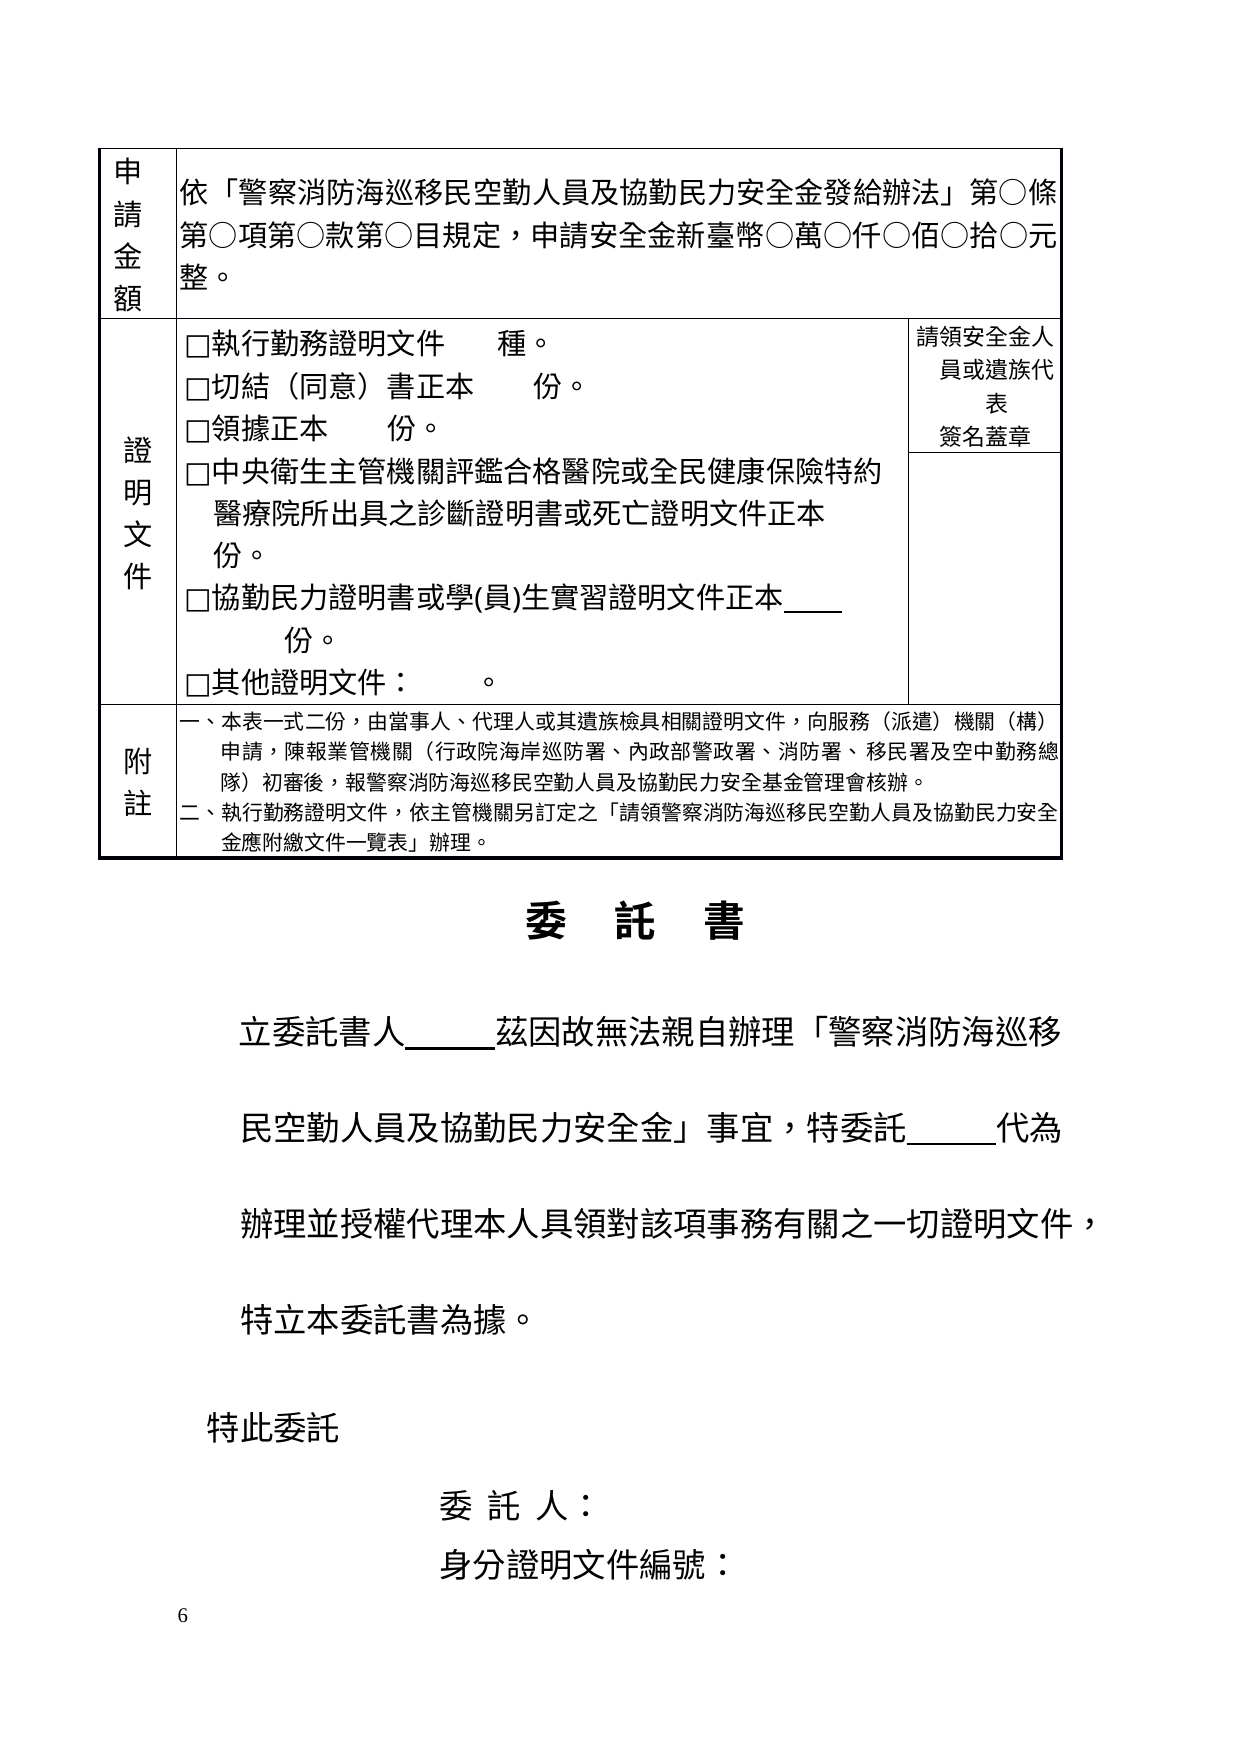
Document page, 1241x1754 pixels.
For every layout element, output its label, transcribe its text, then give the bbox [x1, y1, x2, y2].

text 委 託 人： [439, 1472, 1092, 1530]
table_cell 一、本表一式二份，由當事人、代理人或其遺族檢具相關證明文件，向服務（派遣）機關（構）申請，陳報業管機關（行政院海岸巡防署、內政部警政署、消防署、移民署及空中勤務總隊）初審後，報警察消防海巡移民空勤人員及協勤民力安全基金管理會核辦。 二、執行勤務證明文件，依主管機關另訂定之「請領警察消防海巡移民空勤人員及協勤民力安全金應附繳文件一覽表」辦理。 [177, 705, 1060, 856]
table_cell 請領安全金人員或遺族代表 簽名蓋章 [909, 319, 1060, 452]
table_cell 附註 [101, 705, 176, 856]
table_cell 申請金額 [101, 149, 176, 318]
table_cell □執行勤務證明文件 種。 □切結（同意）書正本 份。 □領據正本 份。 □中央衛生主管機關評鑑合格醫院或全民健康保險特約醫療院所出具之診斷證明書或死亡證明文件正本 份。 □協勤民力證明書或學(員)生實習證明文件正本 份。 □其他證明文件： 。 [177, 319, 908, 704]
table_cell 依「警察消防海巡移民空勤人員及協勤民力安全金發給辦法」第○條第○項第○款第○目規定，申請安全金新臺幣○萬○仟○佰○拾○元整。 [177, 149, 1060, 318]
text 立委託書人 茲因故無法親自辦理「警察消防海巡移民空勤人員及協勤民力安全金」事宜，特委託 代為辦理並授權代理本人具領對該項事務有關之一切證明文件，特立本委託書為據。 [238, 968, 1092, 1351]
text 特此委託 [206, 1364, 1092, 1459]
text 身分證明文件編號： [439, 1530, 1092, 1589]
text 委 託 書 [177, 859, 1092, 955]
table_cell 證明文件 [101, 319, 176, 704]
table_cell [909, 453, 1060, 704]
